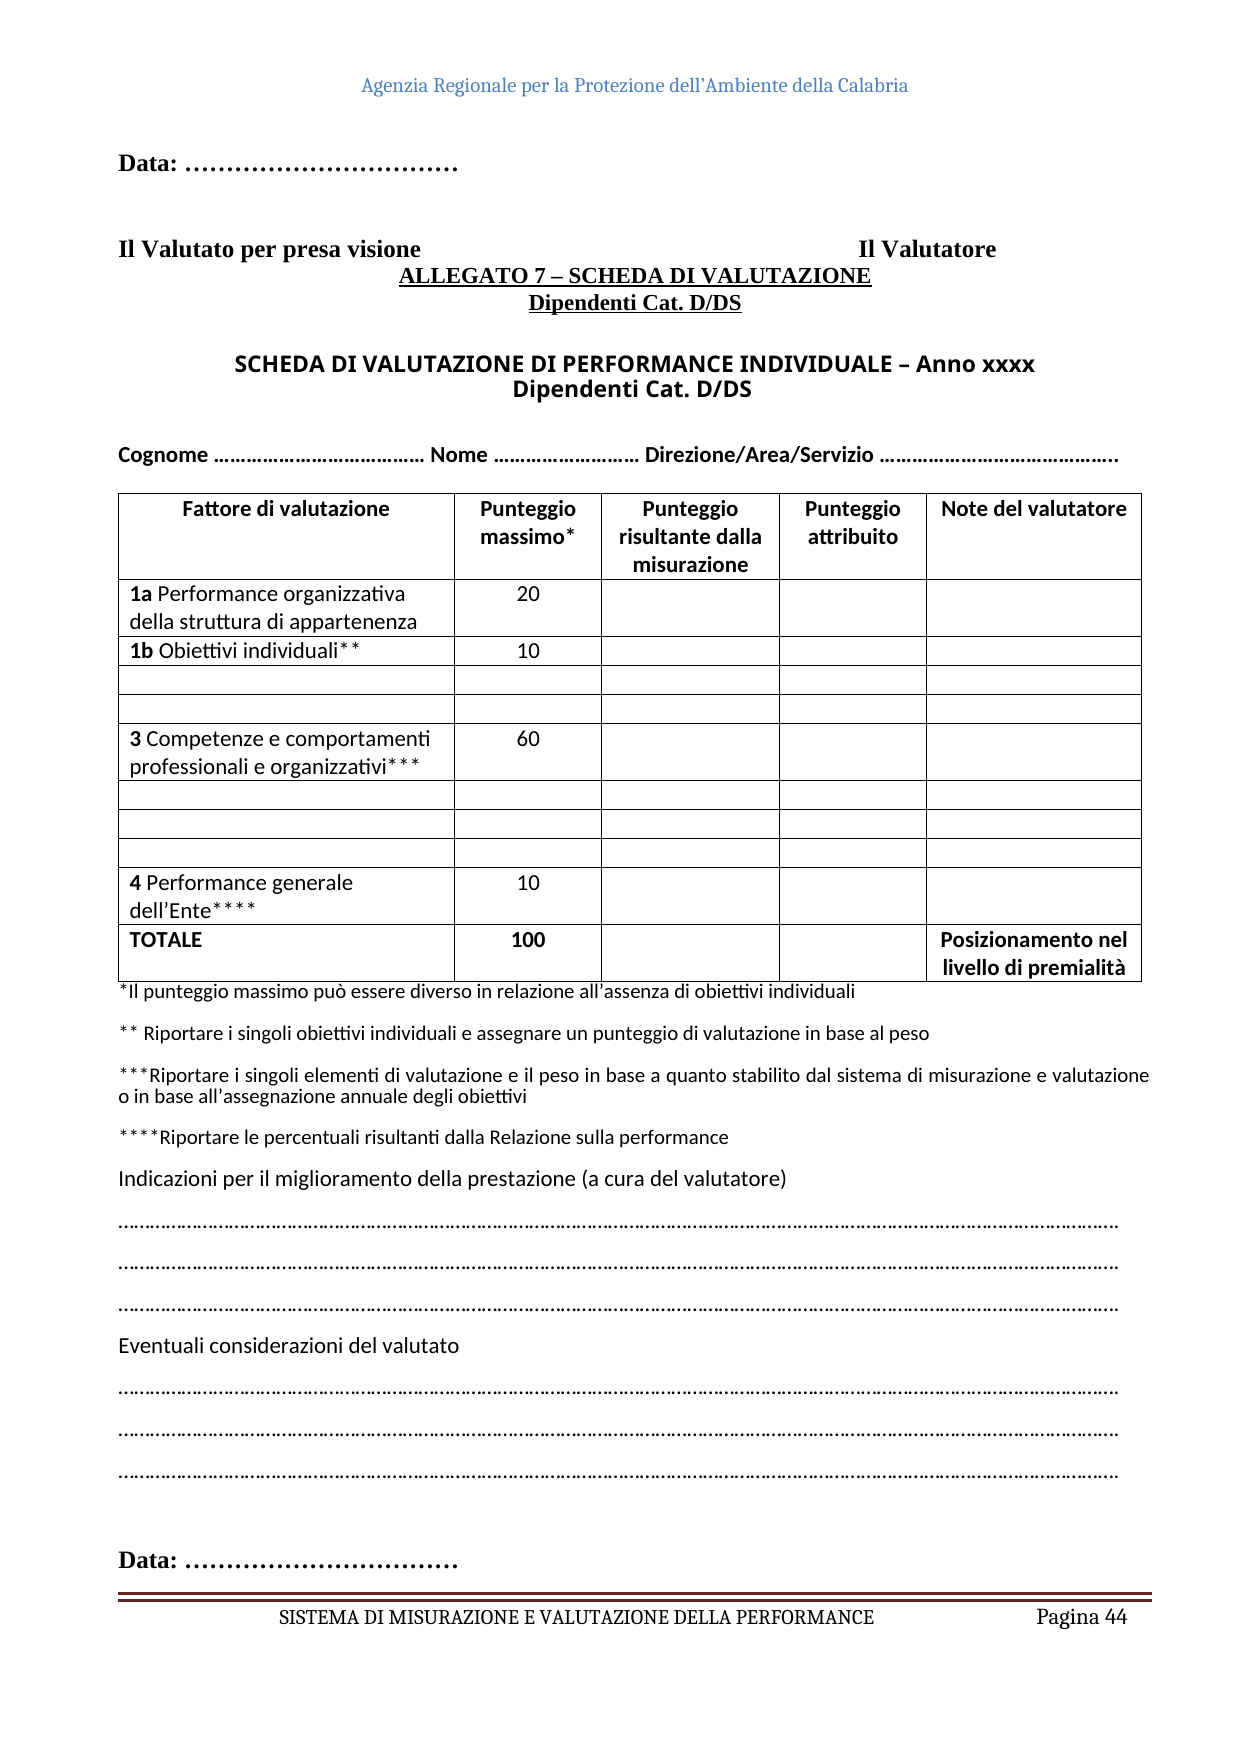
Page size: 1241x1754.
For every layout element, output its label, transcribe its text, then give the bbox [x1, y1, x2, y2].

table_cell [602, 695, 779, 723]
text ………………………………………………………………………………………………………………………………………………………………………. [118, 1253, 1152, 1274]
table_cell [780, 666, 926, 694]
table_cell [780, 925, 926, 981]
table_cell [927, 666, 1141, 694]
table_cell [602, 925, 779, 981]
table_cell [602, 724, 779, 780]
text ****Riportare le percentuali risultanti dalla Relazione sulla performance [118, 1128, 1152, 1149]
table_cell 10 [455, 868, 601, 924]
text Indicazioni per il miglioramento della prestazione (a cura del valutatore) [118, 1170, 1152, 1191]
table_cell 10 [455, 637, 601, 664]
text ………………………………………………………………………………………………………………………………………………………………………. [118, 1378, 1152, 1399]
table_header Punteggio attribuito [780, 494, 926, 578]
table_cell [780, 637, 926, 664]
text Eventuali considerazioni del valutato [118, 1336, 1152, 1357]
table_cell [602, 637, 779, 664]
table_cell 1b Obiettivi individuali** [119, 637, 454, 664]
table_cell [780, 724, 926, 780]
table_cell 3 Competenze e comportamenti professionali e organizzativi*** [119, 724, 454, 780]
text Dipendenti Cat. D/DS [118, 289, 1152, 315]
table_cell [927, 839, 1141, 867]
table_cell [455, 781, 601, 809]
text ………………………………………………………………………………………………………………………………………………………………………. [118, 1420, 1152, 1441]
text Data: …………………………… [118, 1545, 1152, 1573]
table_cell [927, 637, 1141, 664]
text Dipendenti Cat. D/DS [118, 378, 1152, 403]
text ………………………………………………………………………………………………………………………………………………………………………. [118, 1295, 1152, 1316]
table_cell [602, 580, 779, 636]
table_cell [602, 839, 779, 867]
table_cell [780, 839, 926, 867]
table_cell [119, 781, 454, 809]
table_cell [119, 839, 454, 867]
text ………………………………………………………………………………………………………………………………………………………………………. [118, 1211, 1152, 1232]
table_cell [455, 695, 601, 723]
text Cognome ………………………………… Nome ……………………… Direzione/Area/Servizio …………………………………….. [118, 440, 1152, 468]
table_cell [119, 666, 454, 694]
table_cell [780, 810, 926, 838]
table_header Punteggio risultante dalla misurazione [602, 494, 779, 578]
text Data: …………………………… [118, 148, 1152, 176]
table_cell [455, 810, 601, 838]
table_cell [927, 724, 1141, 780]
table_cell 60 [455, 724, 601, 780]
table_cell [119, 695, 454, 723]
table_cell [602, 868, 779, 924]
table_cell [927, 868, 1141, 924]
text *Il punteggio massimo può essere diverso in relazione all’assenza di obiettivi individuali [118, 982, 1152, 1003]
table_cell 100 [455, 925, 601, 981]
table_cell [780, 580, 926, 636]
table_cell [927, 781, 1141, 809]
text SCHEDA DI VALUTAZIONE DI PERFORMANCE INDIVIDUALE – Anno xxxx [118, 353, 1152, 378]
table_cell [455, 666, 601, 694]
table_cell [927, 695, 1141, 723]
table_cell 4 Performance generale dell’Ente**** [119, 868, 454, 924]
table_header Note del valutatore [927, 494, 1141, 578]
table_cell [927, 810, 1141, 838]
table_cell [927, 580, 1141, 636]
table_cell TOTALE [119, 925, 454, 981]
table_cell 1a Performance organizzativa della struttura di appartenenza [119, 580, 454, 636]
text Il Valutato per presa visione Il Valutatore [118, 234, 1152, 263]
table_cell Posizionamento nel livello di premialità [927, 925, 1141, 981]
table_cell [455, 839, 601, 867]
table_header Punteggio massimo* [455, 494, 601, 578]
text ** Riportare i singoli obiettivi individuali e assegnare un punteggio di valutazione in base al peso [118, 1024, 1152, 1045]
table_cell [602, 666, 779, 694]
table_cell [780, 868, 926, 924]
text ***Riportare i singoli elementi di valutazione e il peso in base a quanto stabilito dal sistema di misurazione e valutazione o in base all’assegnazione annuale degli obiettivi [118, 1066, 1152, 1107]
table_cell [780, 781, 926, 809]
table_cell [602, 810, 779, 838]
table_header Fattore di valutazione [119, 494, 454, 578]
table_cell [602, 781, 779, 809]
table_cell [780, 695, 926, 723]
table_cell [119, 810, 454, 838]
table_cell 20 [455, 580, 601, 636]
text ………………………………………………………………………………………………………………………………………………………………………. [118, 1461, 1152, 1482]
text ALLEGATO 7 – SCHEDA DI VALUTAZIONE [118, 263, 1152, 289]
